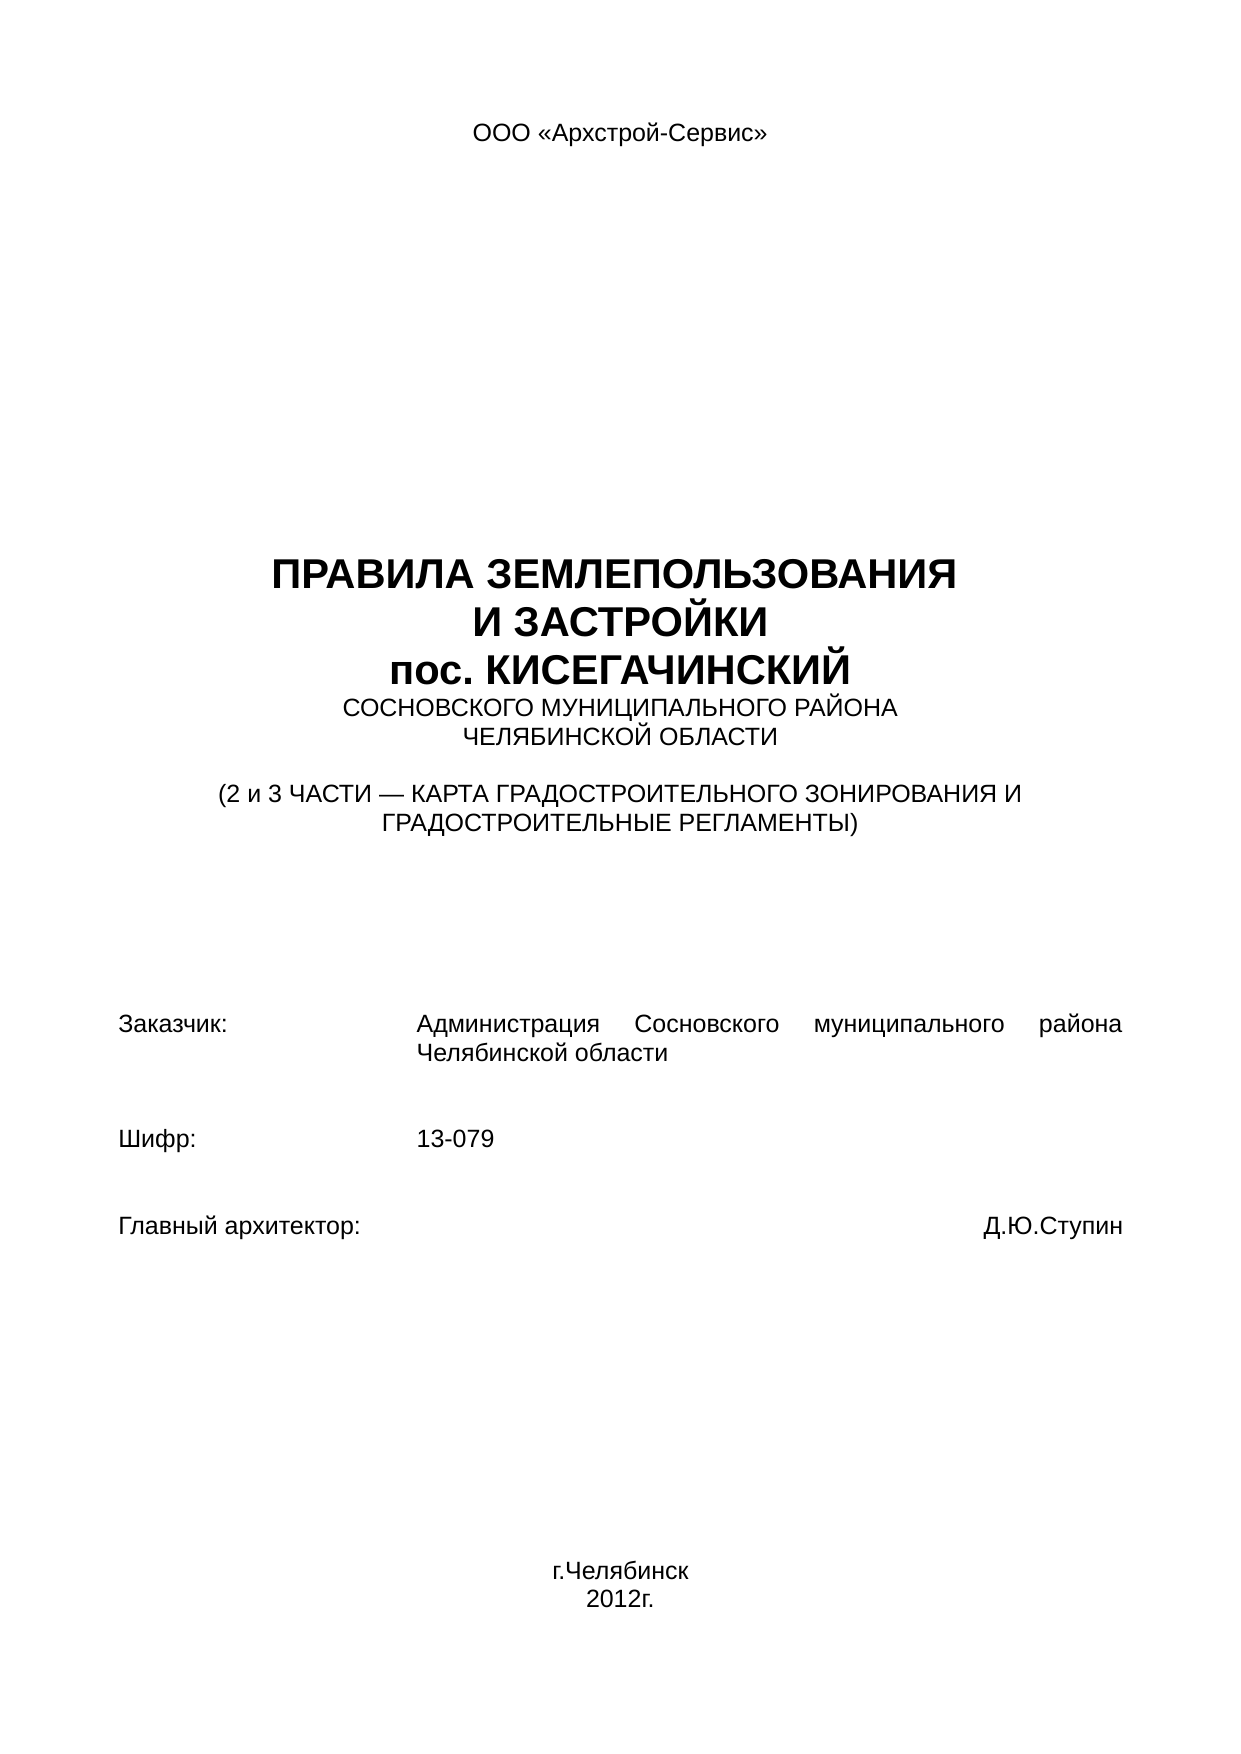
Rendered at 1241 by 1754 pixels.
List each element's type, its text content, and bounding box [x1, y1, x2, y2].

text г.Челябинск [118, 1556, 1122, 1584]
table_cell 13-079 Д.Ю.Ступин [416, 1067, 1123, 1239]
text СОСНОВСКОГО МУНИЦИПАЛЬНОГО РАЙОНА [118, 693, 1122, 722]
text 2012г. [118, 1584, 1122, 1613]
text ПРАВИЛА ЗЕМЛЕПОЛЬЗОВАНИЯ [118, 549, 1122, 597]
table_cell Шифр: Главный архитектор: [118, 1067, 416, 1239]
text ООО «Архстрой-Сервис» [118, 118, 1122, 147]
text (2 и 3 ЧАСТИ — КАРТА ГРАДОСТРОИТЕЛЬНОГО ЗОНИРОВАНИЯ И ГРАДОСТРОИТЕЛЬНЫЕ РЕГЛАМЕНТЫ) [118, 779, 1122, 837]
text ЧЕЛЯБИНСКОЙ ОБЛАСТИ [118, 722, 1122, 751]
table_header Администрация Сосновского муниципального района Челябинской области [416, 1009, 1123, 1067]
text И ЗАСТРОЙКИ [118, 597, 1122, 645]
table_header Заказчик: [118, 1009, 416, 1067]
text пос. КИСЕГАЧИНСКИЙ [118, 645, 1122, 693]
